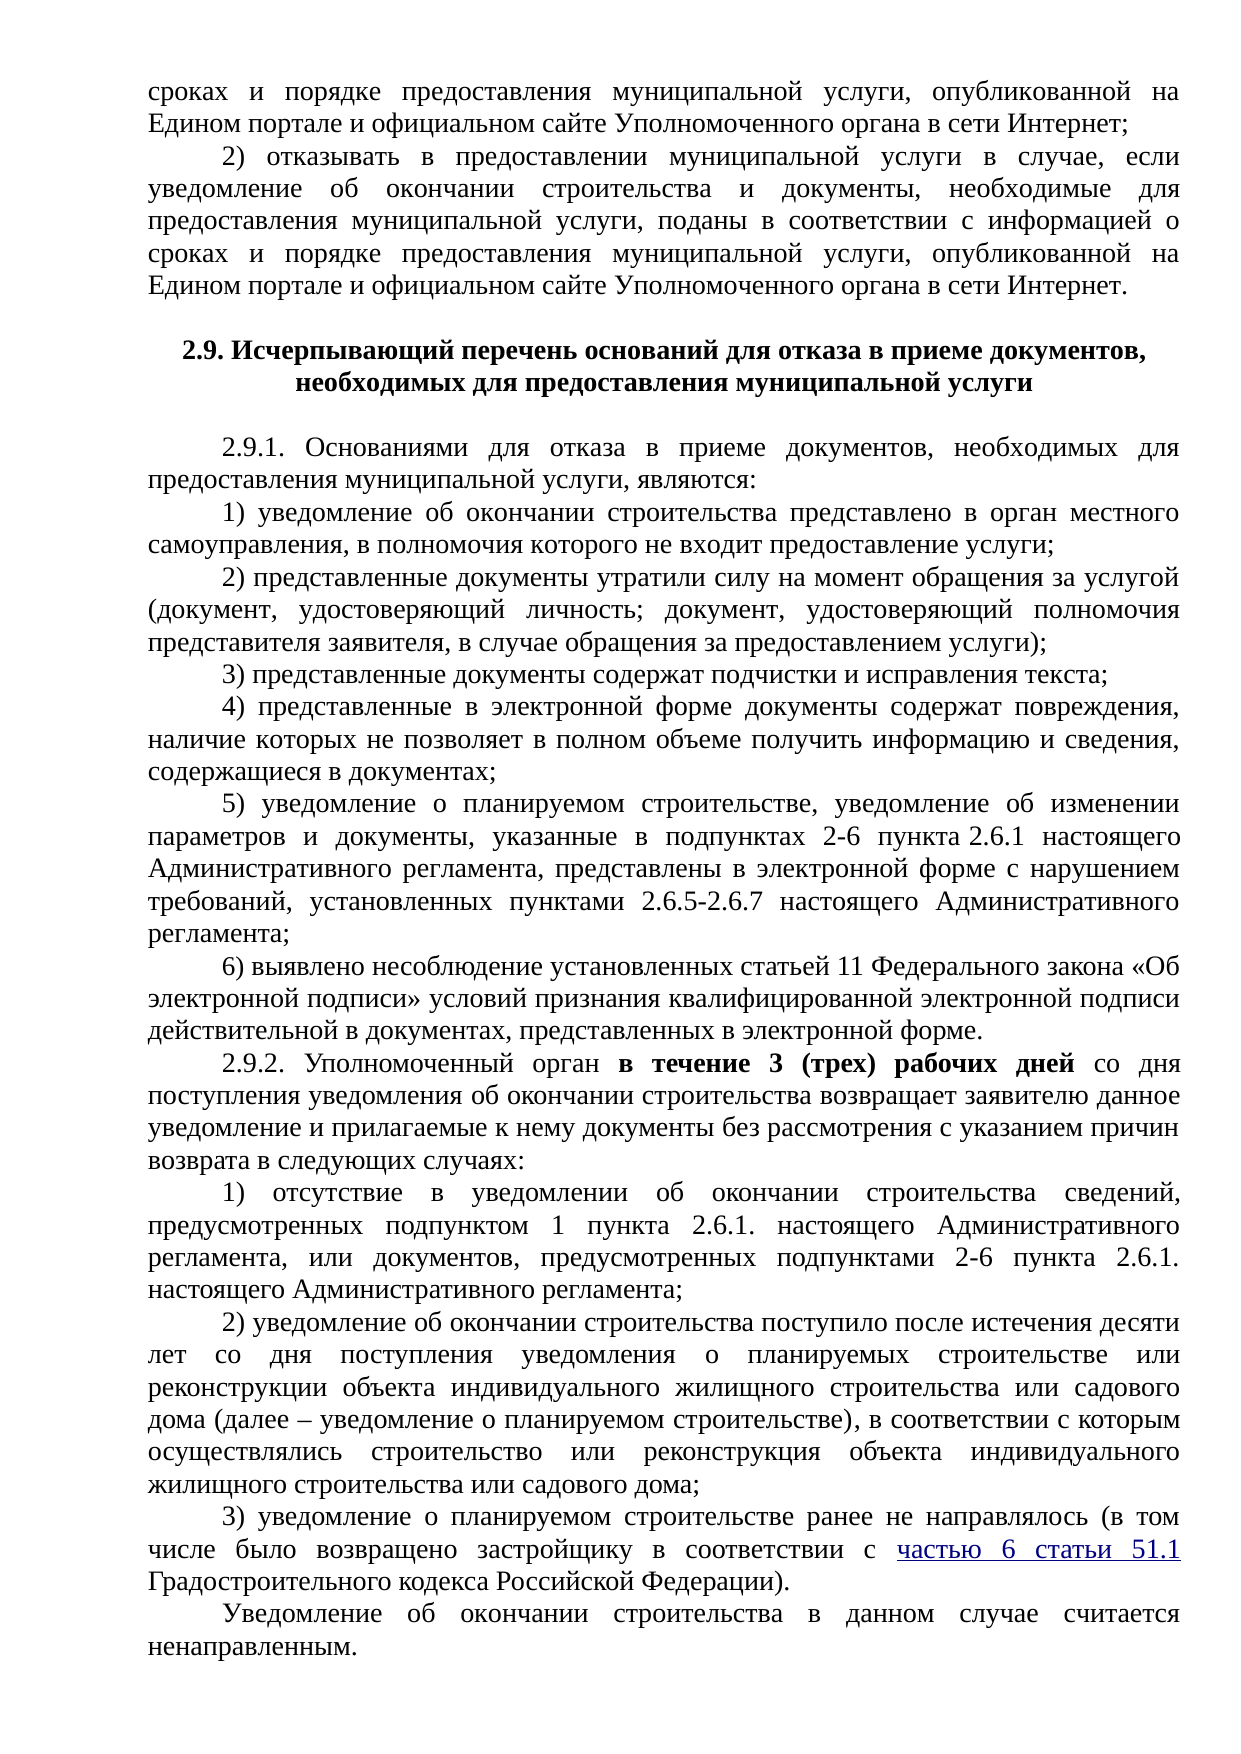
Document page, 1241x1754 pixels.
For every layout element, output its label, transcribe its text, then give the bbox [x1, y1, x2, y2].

list выявлено несоблюдение установленных статьей 11 Федерального закона «Об электронной подписи» условий признания квалифицированной электронной подписи действительной в документах, представленных в электронной форме. [148, 948, 1181, 1046]
text 2.9.2. Уполномоченный орган в течение 3 (трех) рабочих дней со дня поступления уведомления об окончании строительства возвращает заявителю данное уведомление и прилагаемые к нему документы без рассмотрения с указанием причин возврата в следующих случаях: [148, 1046, 1181, 1175]
text 3) уведомление о планируемом строительстве ранее не направлялось (в том числе было возвращено застройщику в соответствии с частью 6 статьи 51.1 Градостроительного кодекса Российской Федерации). [148, 1499, 1181, 1596]
text Уведомление об окончании строительства в данном случае считается ненаправленным. [148, 1596, 1181, 1661]
text 2) представленные документы утратили силу на момент обращения за услугой (документ, удостоверяющий личность; документ, удостоверяющий полномочия представителя заявителя, в случае обращения за предоставлением услуги); [148, 560, 1181, 657]
text 4) представленные в электронной форме документы содержат повреждения, наличие которых не позволяет в полном объеме получить информацию и сведения, содержащиеся в документах; [148, 689, 1181, 787]
text сроках и порядке предоставления муниципальной услуги, опубликованной на Едином портале и официальном сайте Уполномоченного органа в сети Интернет; [148, 74, 1181, 139]
text 2) уведомление об окончании строительства поступило после истечения десяти лет со дня поступления уведомления о планируемых строительстве или реконструкции объекта индивидуального жилищного строительства или садового дома (далее – уведомление о планируемом строительстве), в соответствии с которым осуществлялись строительство или реконструкция объекта индивидуального жилищного строительства или садового дома; [148, 1305, 1181, 1499]
text 5) уведомление о планируемом строительстве, уведомление об изменении параметров и документы, указанные в подпунктах 2-6 пункта 2.6.1 настоящего Административного регламента, представлены в электронной форме с нарушением требований, установленных пунктами 2.6.5-2.6.7 настоящего Административного регламента; [148, 787, 1181, 948]
text 1) отсутствие в уведомлении об окончании строительства сведений, предусмотренных подпунктом 1 пункта 2.6.1. настоящего Административного регламента, или документов, предусмотренных подпунктами 2-6 пункта 2.6.1. настоящего Административного регламента; [148, 1175, 1181, 1305]
text 2.9. Исчерпывающий перечень оснований для отказа в приеме документов, необходимых для предоставления муниципальной услуги [148, 333, 1181, 398]
text 3) представленные документы содержат подчистки и исправления текста; [148, 657, 1181, 689]
text 1) уведомление об окончании строительства представлено в орган местного самоуправления, в полномочия которого не входит предоставление услуги; [148, 495, 1181, 560]
text 2) отказывать в предоставлении муниципальной услуги в случае, если уведомление об окончании строительства и документы, необходимые для предоставления муниципальной услуги, поданы в соответствии с информацией о сроках и порядке предоставления муниципальной услуги, опубликованной на Едином портале и официальном сайте Уполномоченного органа в сети Интернет. [148, 139, 1181, 301]
text 2.9.1. Основаниями для отказа в приеме документов, необходимых для предоставления муниципальной услуги, являются: [148, 430, 1181, 495]
